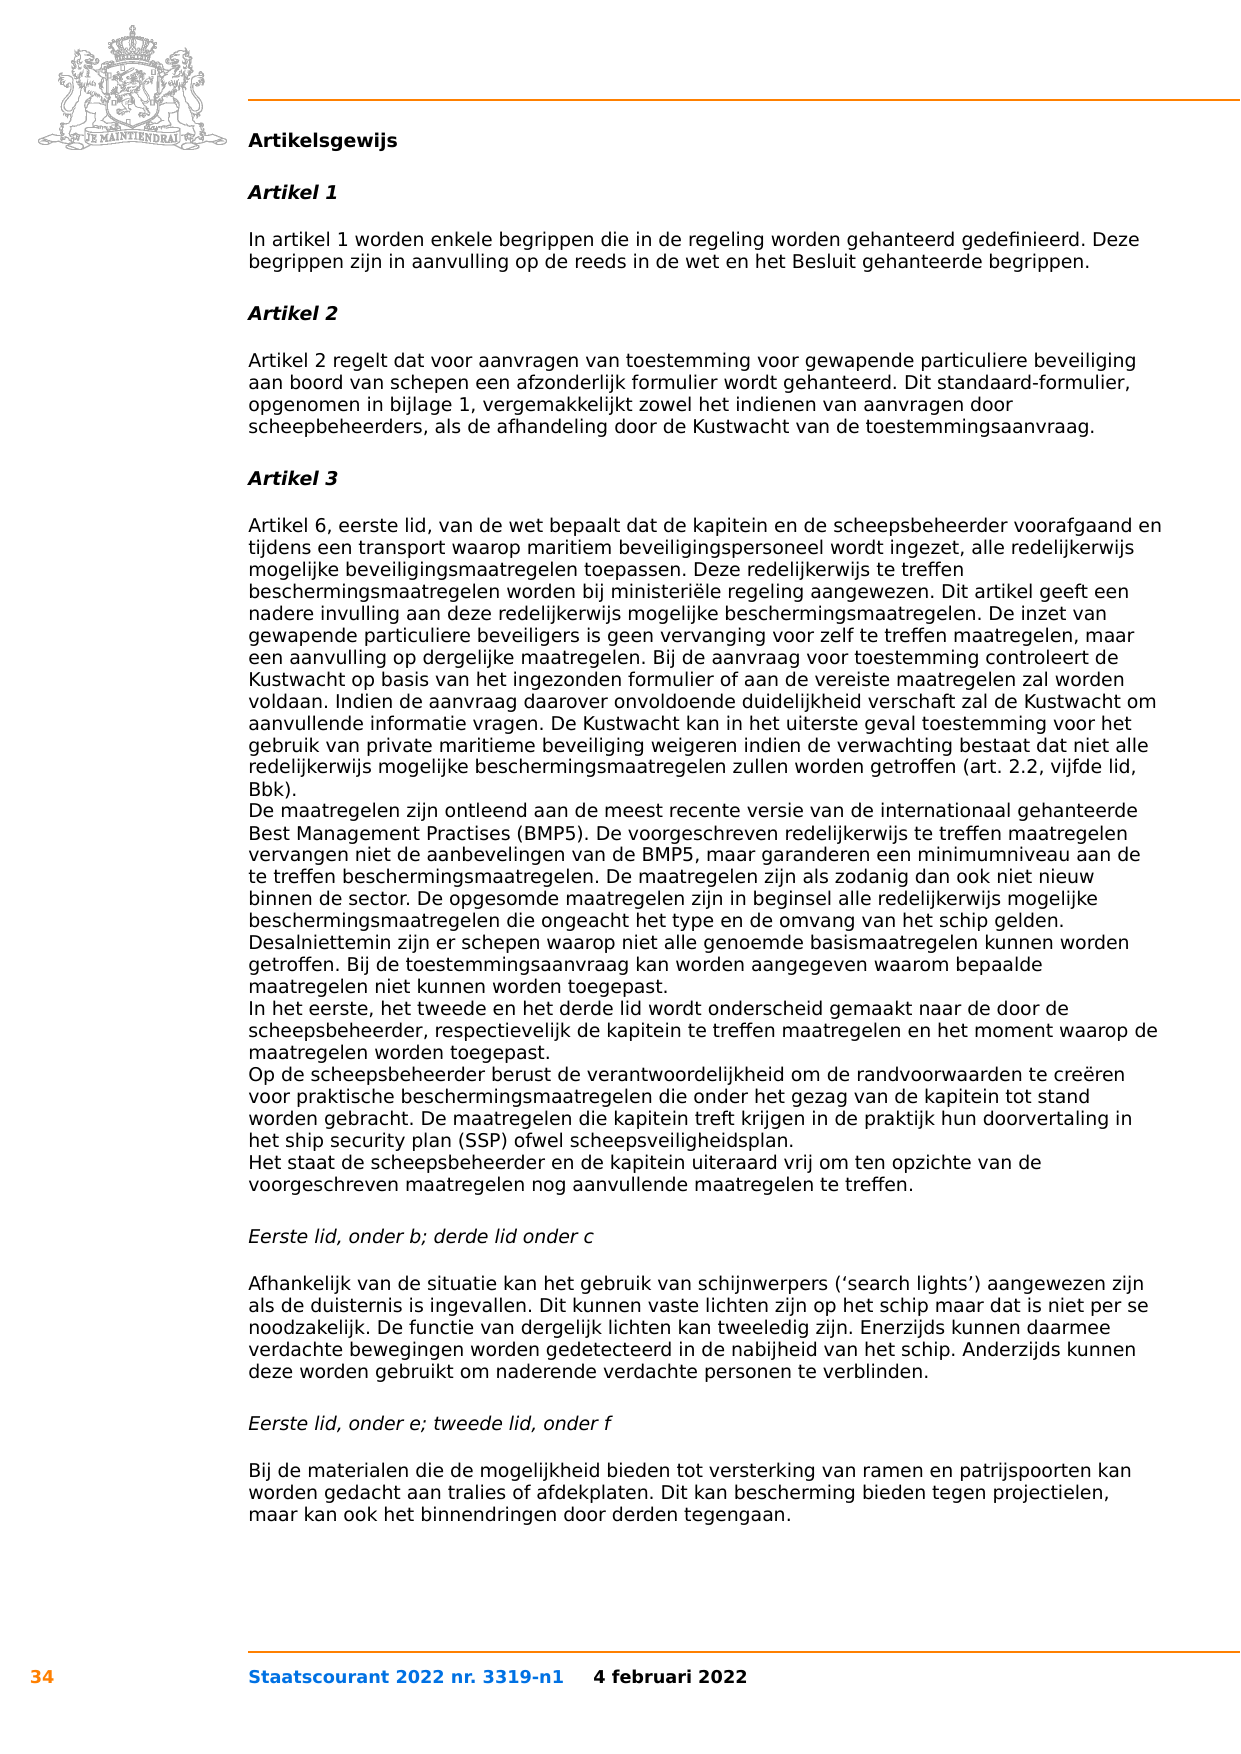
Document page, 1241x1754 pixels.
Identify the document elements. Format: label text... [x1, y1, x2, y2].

text De maatregelen zijn ontleend aan de meest recente versie van de internationaal gehanteerde Best Management Practises (BMP5). De voorgeschreven redelijkerwijs te treffen maatregelen vervangen niet de aanbevelingen van de BMP5, maar garanderen een minimumniveau aan de te treffen beschermingsmaatregelen. De maatregelen zijn als zodanig dan ook niet nieuw binnen de sector. De opgesomde maatregelen zijn in beginsel alle redelijkerwijs mogelijke beschermingsmaatregelen die ongeacht het type en de omvang van het schip gelden. Desalniettemin zijn er schepen waarop niet alle genoemde basismaatregelen kunnen worden getroffen. Bij de toestemmingsaanvraag kan worden aangegeven waarom bepaalde maatregelen niet kunnen worden toegepast. [248, 800, 1163, 998]
subtitle Artikelsgewijs [248, 130, 1163, 152]
text In het eerste, het tweede en het derde lid wordt onderscheid gemaakt naar de door de scheepsbeheerder, respectievelijk de kapitein te treffen maatregelen en het moment waarop de maatregelen worden toegepast. [248, 998, 1163, 1064]
subtitle Artikel 1 [248, 182, 1163, 204]
text Artikel 6, eerste lid, van de wet bepaalt dat de kapitein en de scheepsbeheerder voorafgaand en tijdens een transport waarop maritiem beveiligingspersoneel wordt ingezet, alle redelijkerwijs mogelijke beveiligingsmaatregelen toepassen. Deze redelijkerwijs te treffen beschermingsmaatregelen worden bij ministeriële regeling aangewezen. Dit artikel geeft een nadere invulling aan deze redelijkerwijs mogelijke beschermingsmaatregelen. De inzet van gewapende particuliere beveiligers is geen vervanging voor zelf te treffen maatregelen, maar een aanvulling op dergelijke maatregelen. Bij de aanvraag voor toestemming controleert de Kustwacht op basis van het ingezonden formulier of aan de vereiste maatregelen zal worden voldaan. Indien de aanvraag daarover onvoldoende duidelijkheid verschaft zal de Kustwacht om aanvullende informatie vragen. De Kustwacht kan in het uiterste geval toestemming voor het gebruik van private maritieme beveiliging weigeren indien de verwachting bestaat dat niet alle redelijkerwijs mogelijke beschermingsmaatregelen zullen worden getroffen (art. 2.2, vijfde lid, Bbk). [248, 515, 1163, 800]
text Bij de materialen die de mogelijkheid bieden tot versterking van ramen en patrijspoorten kan worden gedacht aan tralies of afdekplaten. Dit kan bescherming bieden tegen projectielen, maar kan ook het binnendringen door derden tegengaan. [248, 1460, 1163, 1526]
text Artikel 2 regelt dat voor aanvragen van toestemming voor gewapende particuliere beveiliging aan boord van schepen een afzonderlijk formulier wordt gehanteerd. Dit standaard-formulier, opgenomen in bijlage 1, vergemakkelijkt zowel het indienen van aanvragen door scheepbeheerders, als de afhandeling door de Kustwacht van de toestemmingsaanvraag. [248, 350, 1163, 438]
text Het staat de scheepsbeheerder en de kapitein uiteraard vrij om ten opzichte van de voorgeschreven maatregelen nog aanvullende maatregelen te treffen. [248, 1152, 1163, 1196]
picture [38, 25, 227, 150]
subtitle Eerste lid, onder b; derde lid onder c [248, 1226, 1163, 1248]
text Afhankelijk van de situatie kan het gebruik van schijnwerpers (‘search lights’) aangewezen zijn als de duisternis is ingevallen. Dit kunnen vaste lichten zijn op het schip maar dat is niet per se noodzakelijk. De functie van dergelijk lichten kan tweeledig zijn. Enerzijds kunnen daarmee verdachte bewegingen worden gedetecteerd in de nabijheid van het schip. Anderzijds kunnen deze worden gebruikt om naderende verdachte personen te verblinden. [248, 1273, 1163, 1383]
subtitle Eerste lid, onder e; tweede lid, onder f [248, 1413, 1163, 1435]
text Op de scheepsbeheerder berust de verantwoordelijkheid om de randvoorwaarden te creëren voor praktische beschermingsmaatregelen die onder het gezag van de kapitein tot stand worden gebracht. De maatregelen die kapitein treft krijgen in de praktijk hun doorvertaling in het ship security plan (SSP) ofwel scheepsveiligheidsplan. [248, 1064, 1163, 1152]
subtitle Artikel 2 [248, 303, 1163, 325]
subtitle Artikel 3 [248, 468, 1163, 490]
text In artikel 1 worden enkele begrippen die in de regeling worden gehanteerd gedefinieerd. Deze begrippen zijn in aanvulling op de reeds in de wet en het Besluit gehanteerde begrippen. [248, 229, 1163, 273]
